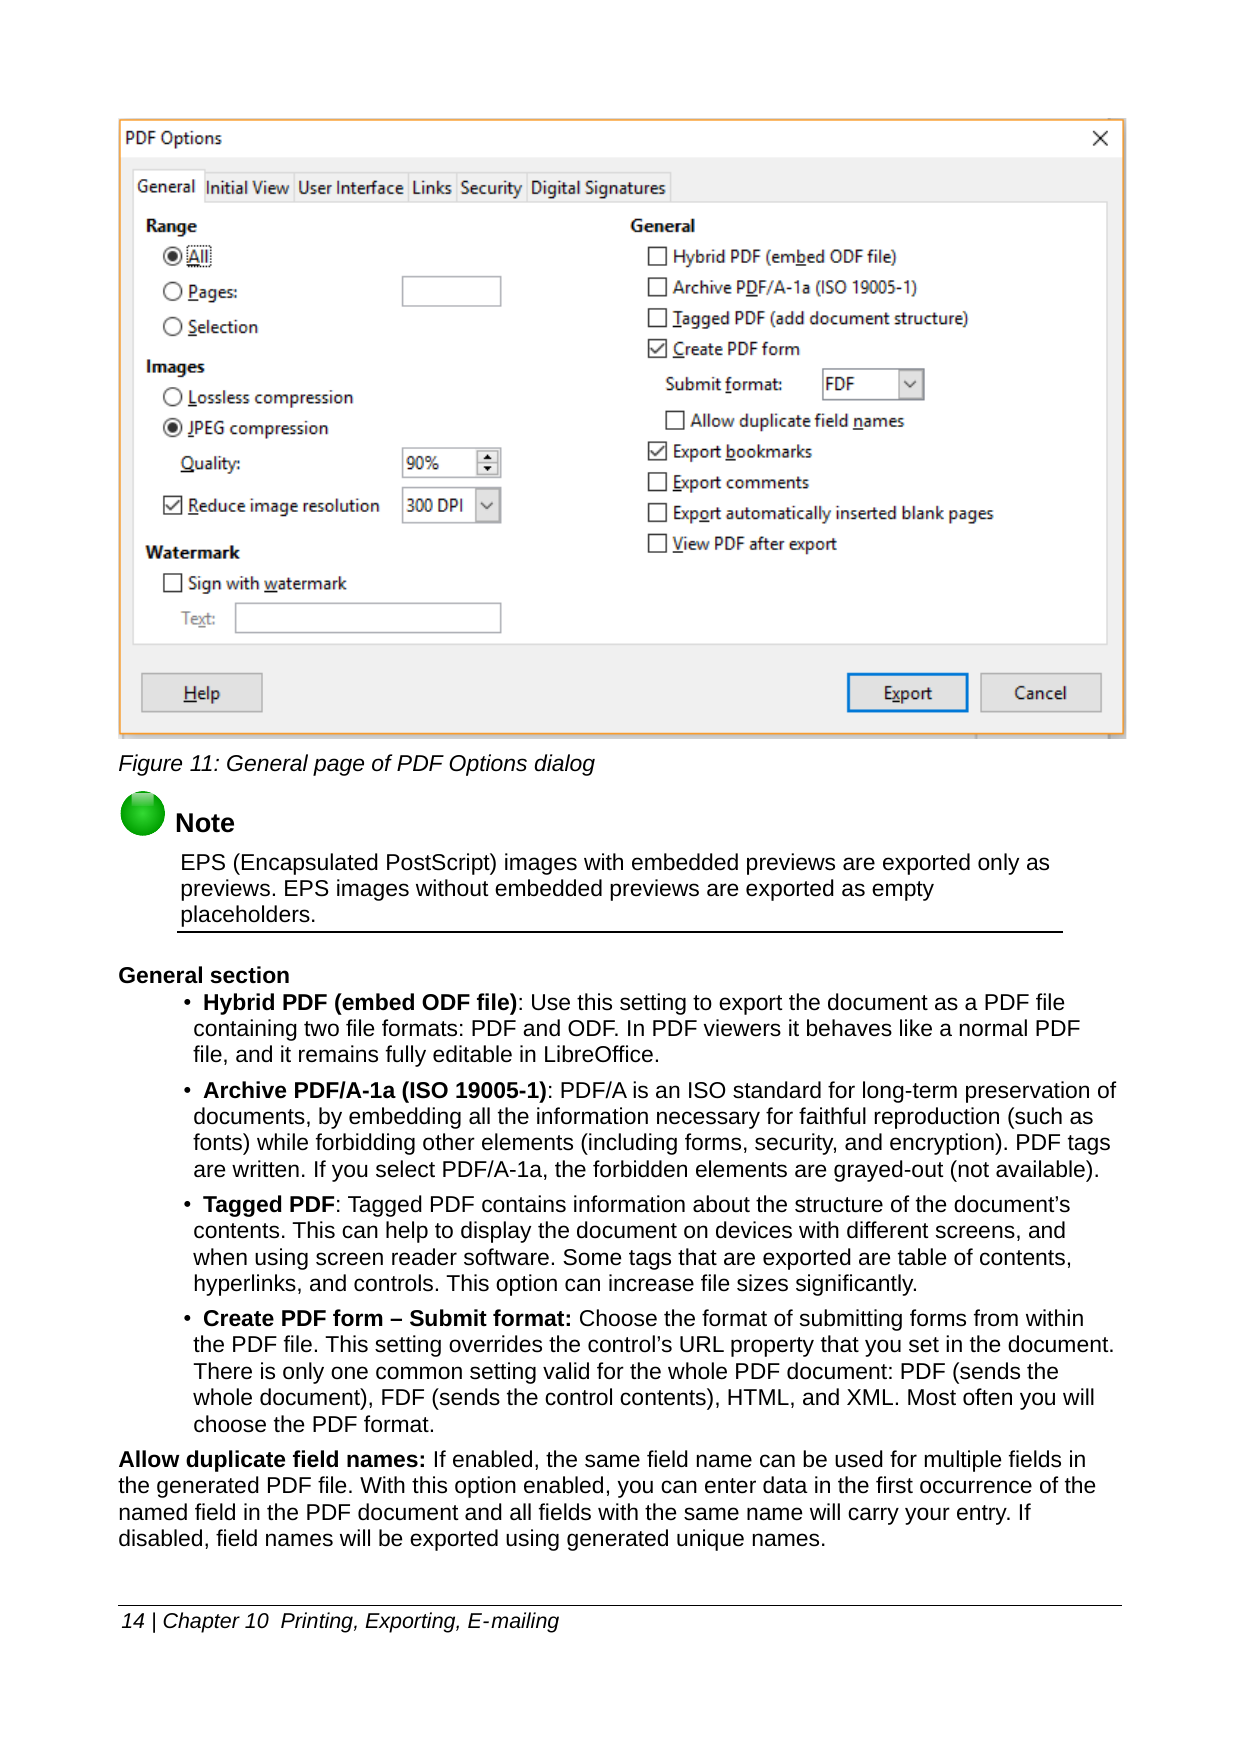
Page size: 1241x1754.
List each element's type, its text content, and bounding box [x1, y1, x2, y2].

picture [118, 118, 1127, 739]
subtitle Note [118, 789, 1122, 838]
list Create PDF form – Submit format: Choose the format of submitting forms from within the PDF file. This setting overrides the control’s URL property that you set in the document. There is only one common setting valid for the whole PDF document: PDF (sends the whole document), FDF (sends the control contents), HTML, and XML. Most often you will choose the PDF format. [193, 1305, 1122, 1437]
list Hybrid PDF (embed ODF file): Use this setting to export the document as a PDF file containing two file formats: PDF and ODF. In PDF viewers it behaves like a normal PDF file, and it remains fully editable in LibreOffice. [193, 989, 1122, 1068]
text EPS (Encapsulated PostScript) images with embedded previews are exported only as previews. EPS images without embedded previews are exported as empty placeholders. [177, 846, 1063, 931]
text Figure 11: General page of PDF Options dialog [118, 750, 1127, 777]
list Archive PDF/A-1a (ISO 19005-1): PDF/A is an ISO standard for long-term preservation of documents, by embedding all the information necessary for faithful reproduction (such as fonts) while forbidding other elements (including forms, security, and encryption). PDF tags are written. If you select PDF/A-1a, the forbidden elements are grayed-out (not available). [193, 1077, 1122, 1182]
list Allow duplicate field names: If enabled, the same field name can be used for multiple fields in the generated PDF file. With this option enabled, you can enter data in the first occurrence of the named field in the PDF document and all fields with the same name will carry your entry. If disabled, field names will be exported using generated unique names. [118, 1446, 1122, 1551]
text General section [118, 962, 1122, 989]
list Tagged PDF: Tagged PDF contains information about the structure of the document’s contents. This can help to display the document on devices with different screens, and when using screen reader software. Some tags that are exported are table of contents, hyperlinks, and controls. This option can increase file sizes significantly. [193, 1191, 1122, 1296]
